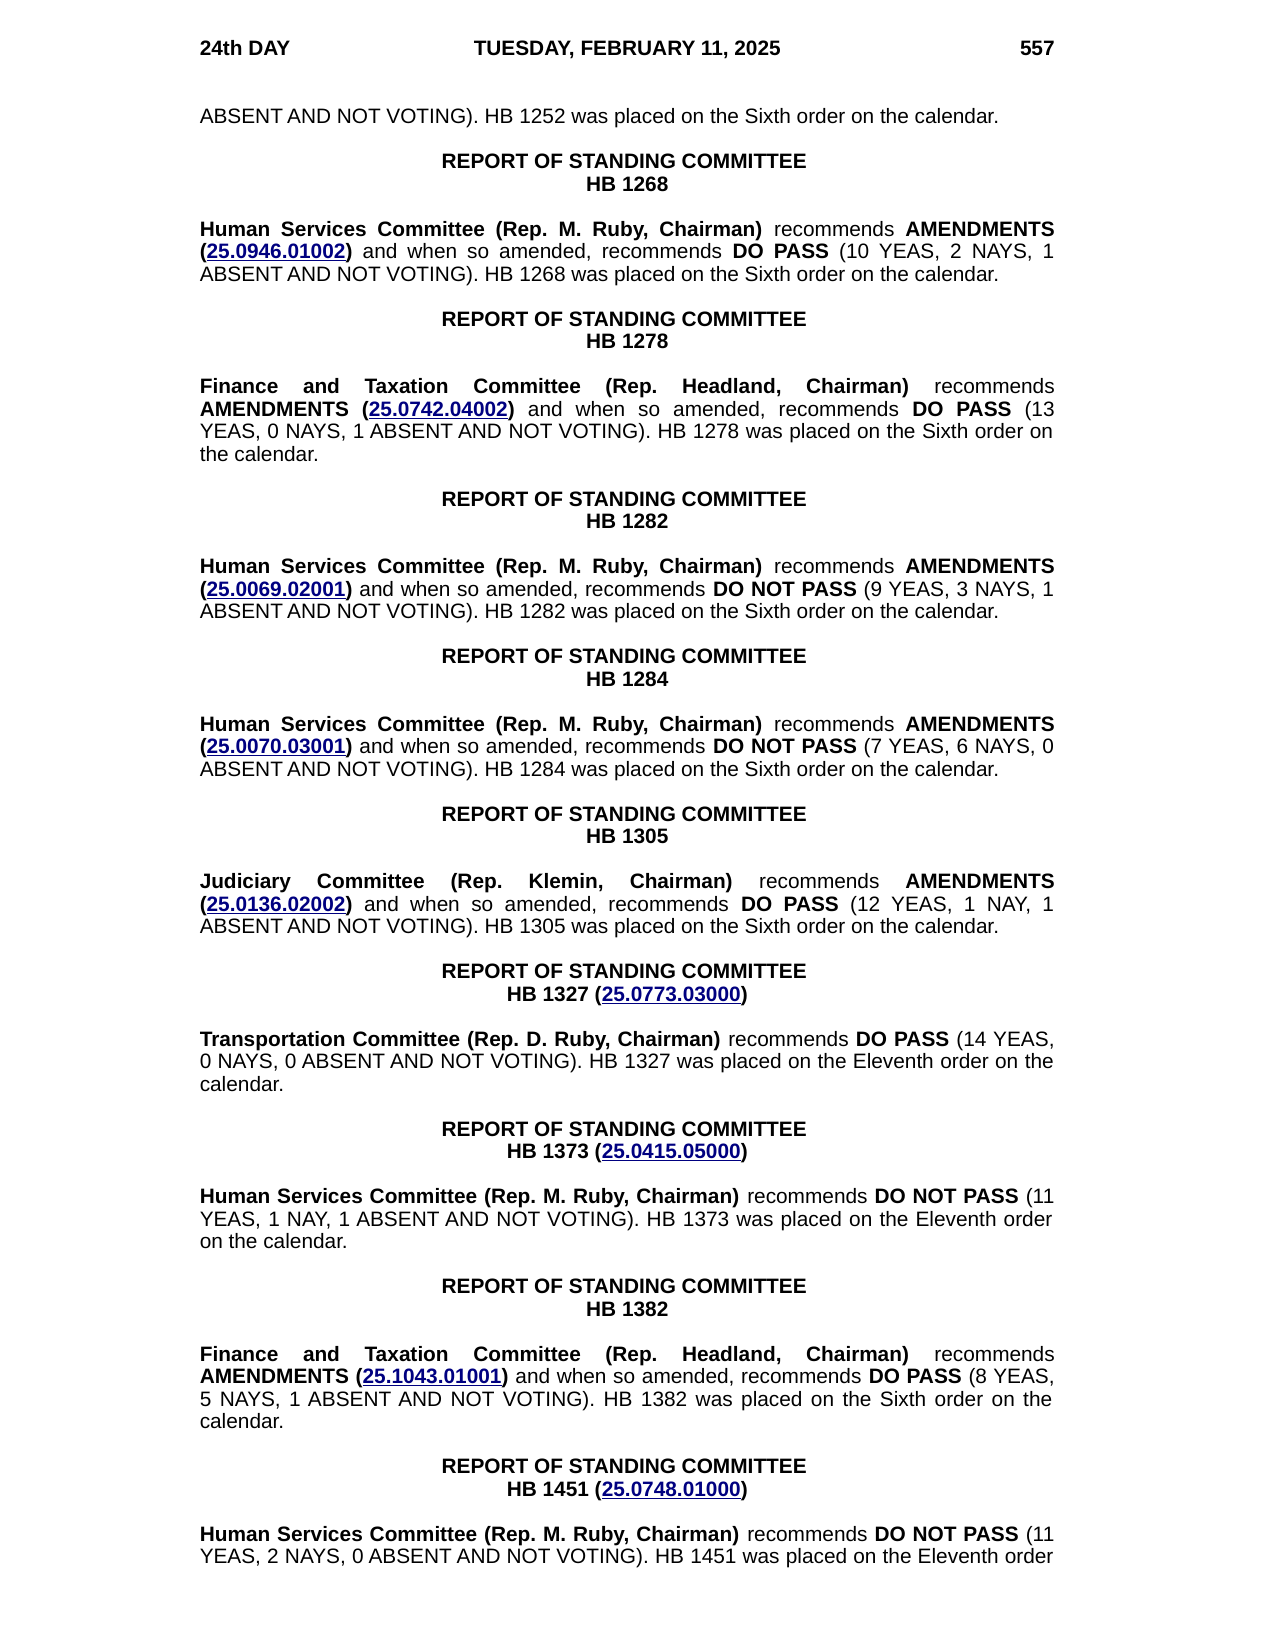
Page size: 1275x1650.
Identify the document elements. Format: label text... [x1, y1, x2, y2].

text REPORT OF STANDING COMMITTEE HB 1327 (25.0773.03000) [199, 961, 1054, 1006]
text Human Services Committee (Rep. M. Ruby, Chairman) recommends AMENDMENTS (25.0069.02001) and when so amended, recommends DO NOT PASS (9 YEAS, 3 NAYS, 1 ABSENT AND NOT VOTING). HB 1282 was placed on the Sixth order on the calendar. [199, 556, 1054, 623]
text REPORT OF STANDING COMMITTEE HB 1268 [199, 151, 1054, 196]
text Finance and Taxation Committee (Rep. Headland, Chairman) recommends AMENDMENTS (25.0742.04002) and when so amended, recommends DO PASS (13 YEAS, 0 NAYS, 1 ABSENT AND NOT VOTING). HB 1278 was placed on the Sixth order on the calendar. [199, 376, 1054, 466]
text Finance and Taxation Committee (Rep. Headland, Chairman) recommends AMENDMENTS (25.1043.01001) and when so amended, recommends DO PASS (8 YEAS, 5 NAYS, 1 ABSENT AND NOT VOTING). HB 1382 was placed on the Sixth order on the calendar. [199, 1343, 1054, 1433]
text ABSENT AND NOT VOTING). HB 1252 was placed on the Sixth order on the calendar. [199, 106, 1054, 128]
text Human Services Committee (Rep. M. Ruby, Chairman) recommends AMENDMENTS (25.0946.01002) and when so amended, recommends DO PASS (10 YEAS, 2 NAYS, 1 ABSENT AND NOT VOTING). HB 1268 was placed on the Sixth order on the calendar. [199, 218, 1054, 286]
text REPORT OF STANDING COMMITTEE HB 1373 (25.0415.05000) [199, 1118, 1054, 1163]
text REPORT OF STANDING COMMITTEE HB 1305 [199, 803, 1054, 848]
text Judiciary Committee (Rep. Klemin, Chairman) recommends AMENDMENTS (25.0136.02002) and when so amended, recommends DO PASS (12 YEAS, 1 NAY, 1 ABSENT AND NOT VOTING). HB 1305 was placed on the Sixth order on the calendar. [199, 871, 1054, 938]
text Human Services Committee (Rep. M. Ruby, Chairman) recommends DO NOT PASS (11 YEAS, 1 NAY, 1 ABSENT AND NOT VOTING). HB 1373 was placed on the Eleventh order on the calendar. [199, 1186, 1054, 1253]
text REPORT OF STANDING COMMITTEE HB 1284 [199, 646, 1054, 691]
subtitle Page 557 [9, 9, 109, 33]
text [0, 0, 118, 42]
text Transportation Committee (Rep. D. Ruby, Chairman) recommends DO PASS (14 YEAS, 0 NAYS, 0 ABSENT AND NOT VOTING). HB 1327 was placed on the Eleventh order on the calendar. [199, 1028, 1054, 1096]
text REPORT OF STANDING COMMITTEE HB 1451 (25.0748.01000) [199, 1456, 1054, 1501]
text REPORT OF STANDING COMMITTEE HB 1282 [199, 488, 1054, 533]
text Human Services Committee (Rep. M. Ruby, Chairman) recommends AMENDMENTS (25.0070.03001) and when so amended, recommends DO NOT PASS (7 YEAS, 6 NAYS, 0 ABSENT AND NOT VOTING). HB 1284 was placed on the Sixth order on the calendar. [199, 713, 1054, 781]
text Human Services Committee (Rep. M. Ruby, Chairman) recommends DO NOT PASS (11 YEAS, 2 NAYS, 0 ABSENT AND NOT VOTING). HB 1451 was placed on the Eleventh order [199, 1523, 1054, 1568]
text REPORT OF STANDING COMMITTEE HB 1278 [199, 308, 1054, 353]
text REPORT OF STANDING COMMITTEE HB 1382 [199, 1276, 1054, 1321]
